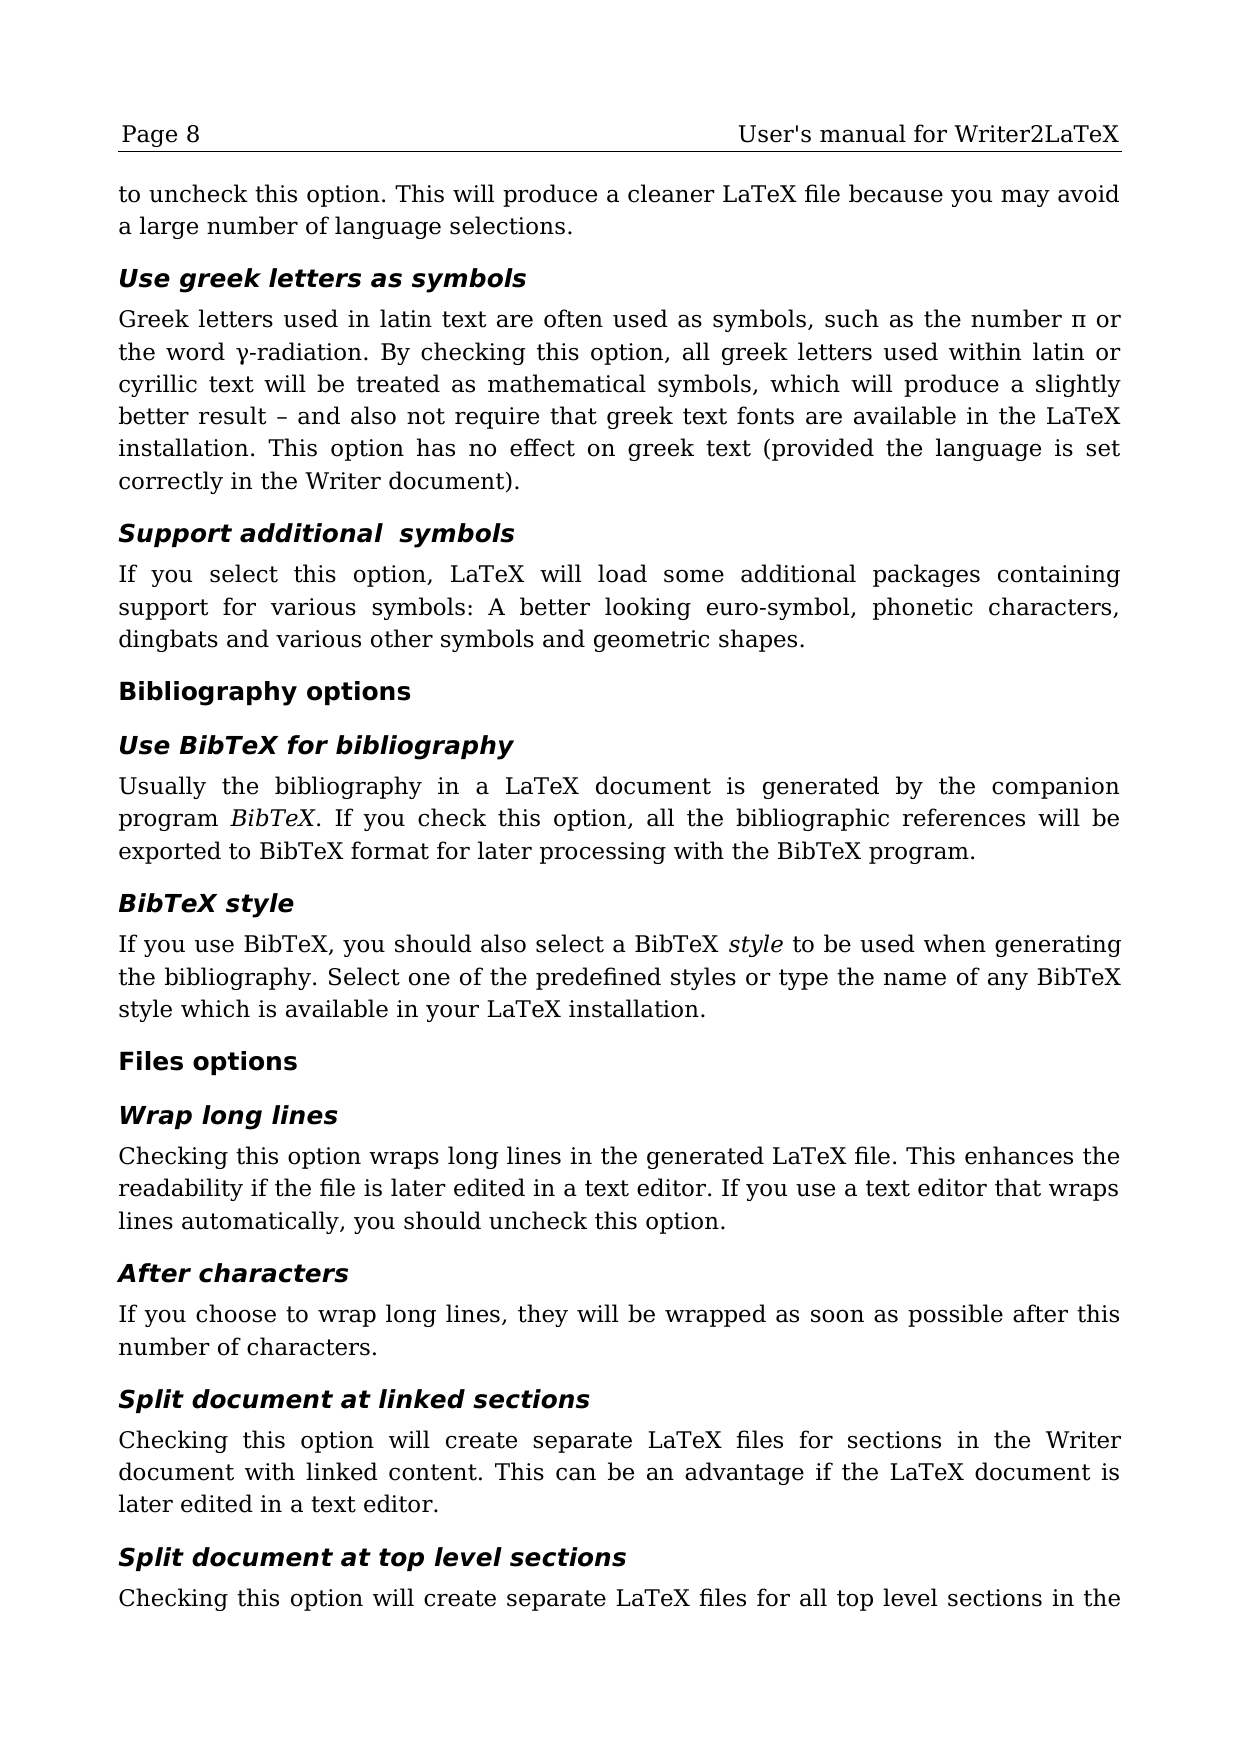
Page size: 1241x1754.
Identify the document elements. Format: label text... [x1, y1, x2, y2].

text to uncheck this option. This will produce a cleaner LaTeX file because you may avoid a large number of language selections. [118, 181, 1122, 240]
subtitle Use greek letters as symbols [118, 265, 1122, 294]
text If you use BibTeX, you should also select a BibTeX style to be used when generating the bibliography. Select one of the predefined styles or type the name of any BibTeX style which is available in your LaTeX installation. [118, 931, 1122, 1023]
subtitle Files options [118, 1048, 1122, 1077]
subtitle Split document at top level sections [118, 1543, 1122, 1572]
text Greek letters used in latin text are often used as symbols, such as the number π or the word γ-radiation. By checking this option, all greek letters used within latin or cyrillic text will be treated as mathematical symbols, which will produce a slightly better result – and also not require that greek text fonts are available in the LaTeX installation. This option has no effect on greek text (provided the language is set correctly in the Writer document). [118, 306, 1122, 495]
subtitle After characters [118, 1260, 1122, 1289]
text Checking this option will create separate LaTeX files for sections in the Writer document with linked content. This can be an advantage if the LaTeX document is later edited in a text editor. [118, 1427, 1122, 1518]
text Checking this option wraps long lines in the generated LaTeX file. This enhances the readability if the file is later edited in a text editor. If you use a text editor that wraps lines automatically, you should uncheck this option. [118, 1143, 1122, 1235]
subtitle Support additional symbols [118, 520, 1122, 549]
subtitle Wrap long lines [118, 1102, 1122, 1131]
subtitle Use BibTeX for bibliography [118, 732, 1122, 761]
subtitle Split document at linked sections [118, 1385, 1122, 1414]
text Usually the bibliography in a LaTeX document is generated by the companion program BibTeX. If you check this option, all the bibliographic references will be exported to BibTeX format for later processing with the BibTeX program. [118, 773, 1122, 865]
text If you select this option, LaTeX will load some additional packages containing support for various symbols: A better looking euro-symbol, phonetic characters, dingbats and various other symbols and geometric shapes. [118, 561, 1122, 653]
text Checking this option will create separate LaTeX files for all top level sections in the [118, 1585, 1122, 1612]
text If you choose to wrap long lines, they will be wrapped as soon as possible after this number of characters. [118, 1301, 1122, 1360]
subtitle BibTeX style [118, 890, 1122, 919]
subtitle Bibliography options [118, 678, 1122, 707]
